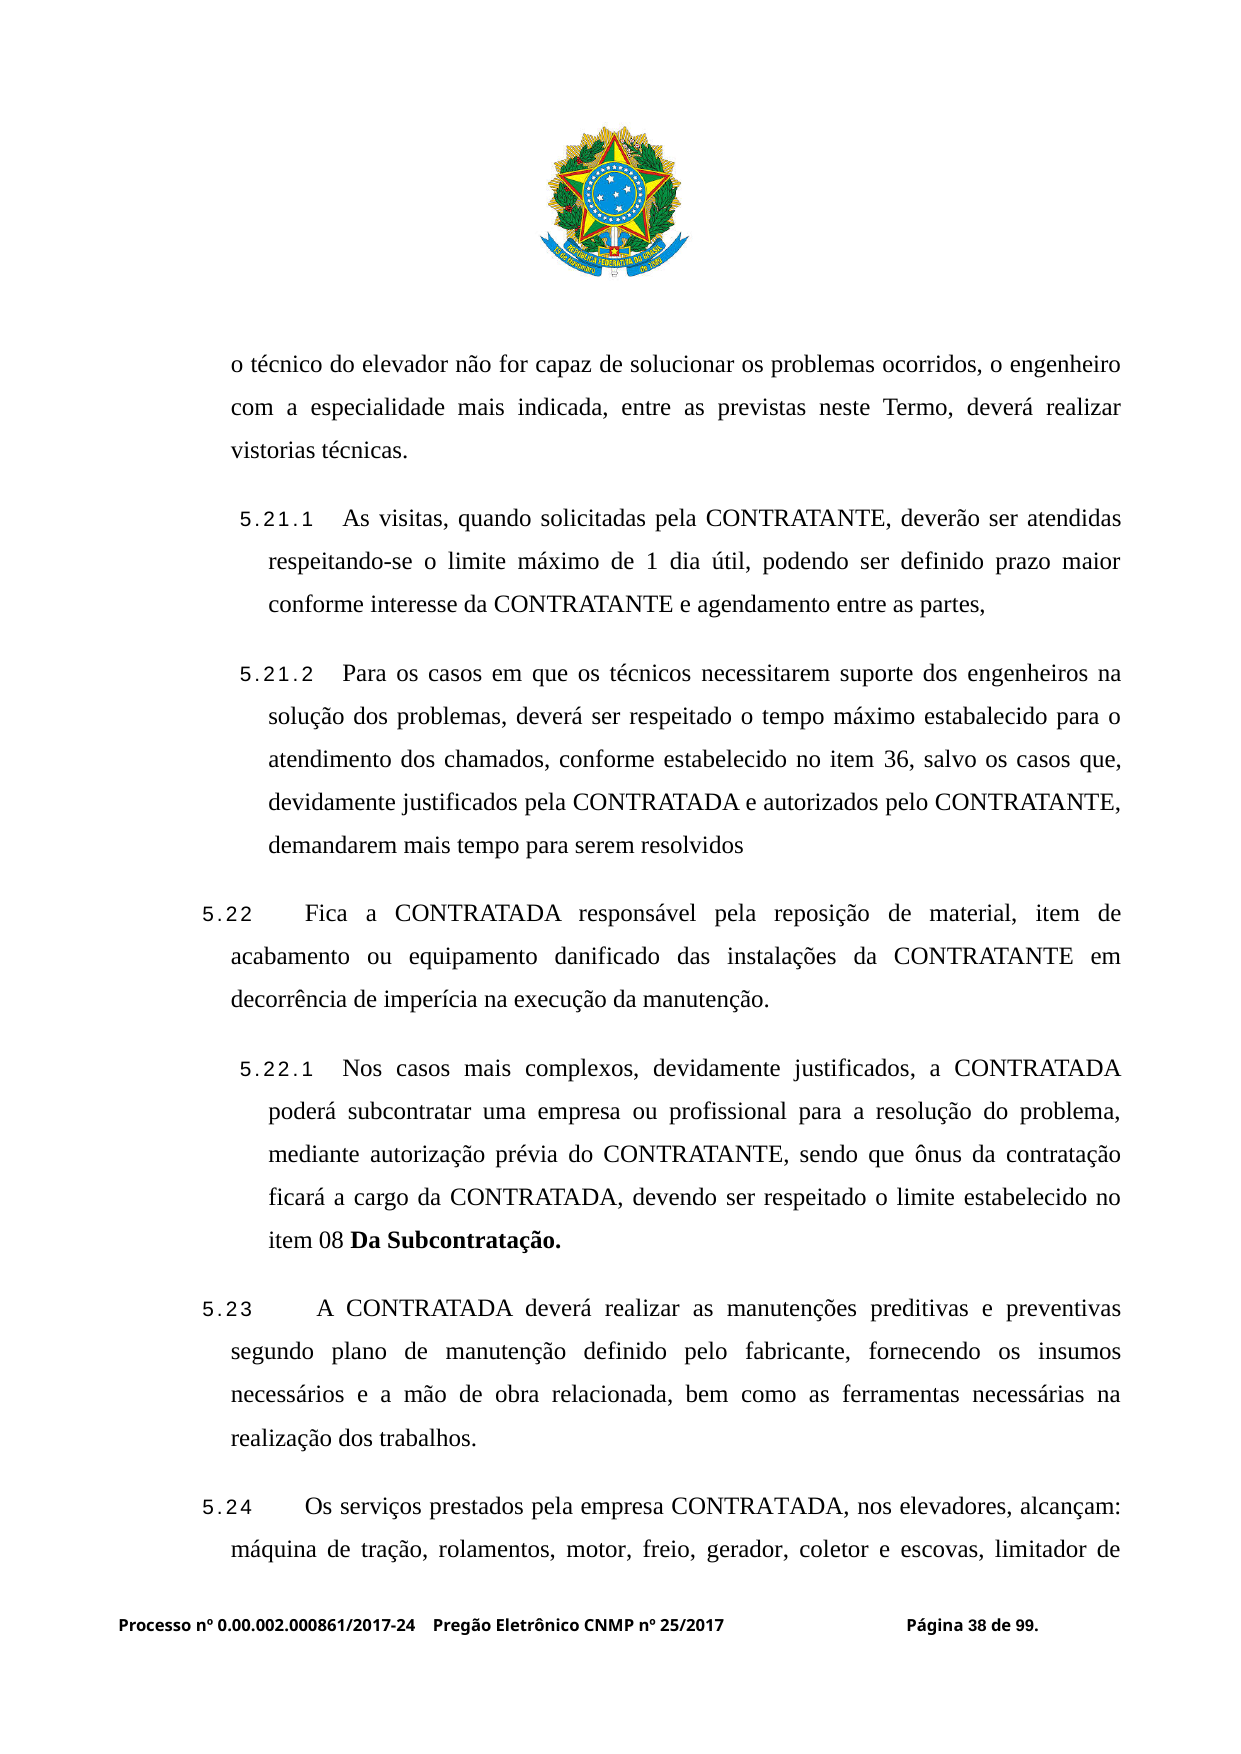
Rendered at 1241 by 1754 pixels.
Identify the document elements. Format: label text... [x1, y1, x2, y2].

list Fica a CONTRATADA responsável pela reposição de material, item de acabamento ou equipamento danificado das instalações da CONTRATANTE em decorrência de imperícia na execução da manutenção. [193, 898, 1122, 1013]
list o técnico do elevador não for capaz de solucionar os problemas ocorridos, o engenheiro com a especialidade mais indicada, entre as previstas neste Termo, deverá realizar vistorias técnicas. [193, 349, 1122, 464]
list As visitas, quando solicitadas pela CONTRATANTE, deverão ser atendidas respeitando-se o limite máximo de 1 dia útil, podendo ser definido prazo maior conforme interesse da CONTRATANTE e agendamento entre as partes, [231, 503, 1122, 618]
list A CONTRATADA deverá realizar as manutenções preditivas e preventivas segundo plano de manutenção definido pelo fabricante, fornecendo os insumos necessários e a mão de obra relacionada, bem como as ferramentas necessárias na realização dos trabalhos. [193, 1293, 1122, 1451]
list Para os casos em que os técnicos necessitarem suporte dos engenheiros na solução dos problemas, deverá ser respeitado o tempo máximo estabalecido para o atendimento dos chamados, conforme estabelecido no item 35, salvo os casos que, devidamente justificados pela CONTRATADA e autorizados pelo CONTRATANTE, demandarem mais tempo para serem resolvidos [231, 658, 1122, 859]
list Nos casos mais complexos, devidamente justificados, a CONTRATADA poderá subcontratar uma empresa ou profissional para a resolução do problema, mediante autorização prévia do CONTRATANTE, sendo que ônus da contratação ficará a cargo da CONTRATADA, devendo ser respeitado o limite estabelecido no item 08 Da Subcontratação. [231, 1053, 1122, 1254]
list Os serviços prestados pela empresa CONTRATADA, nos elevadores, alcançam: máquina de tração, rolamentos, motor, freio, gerador, coletor e escovas, limitador de [193, 1491, 1122, 1563]
